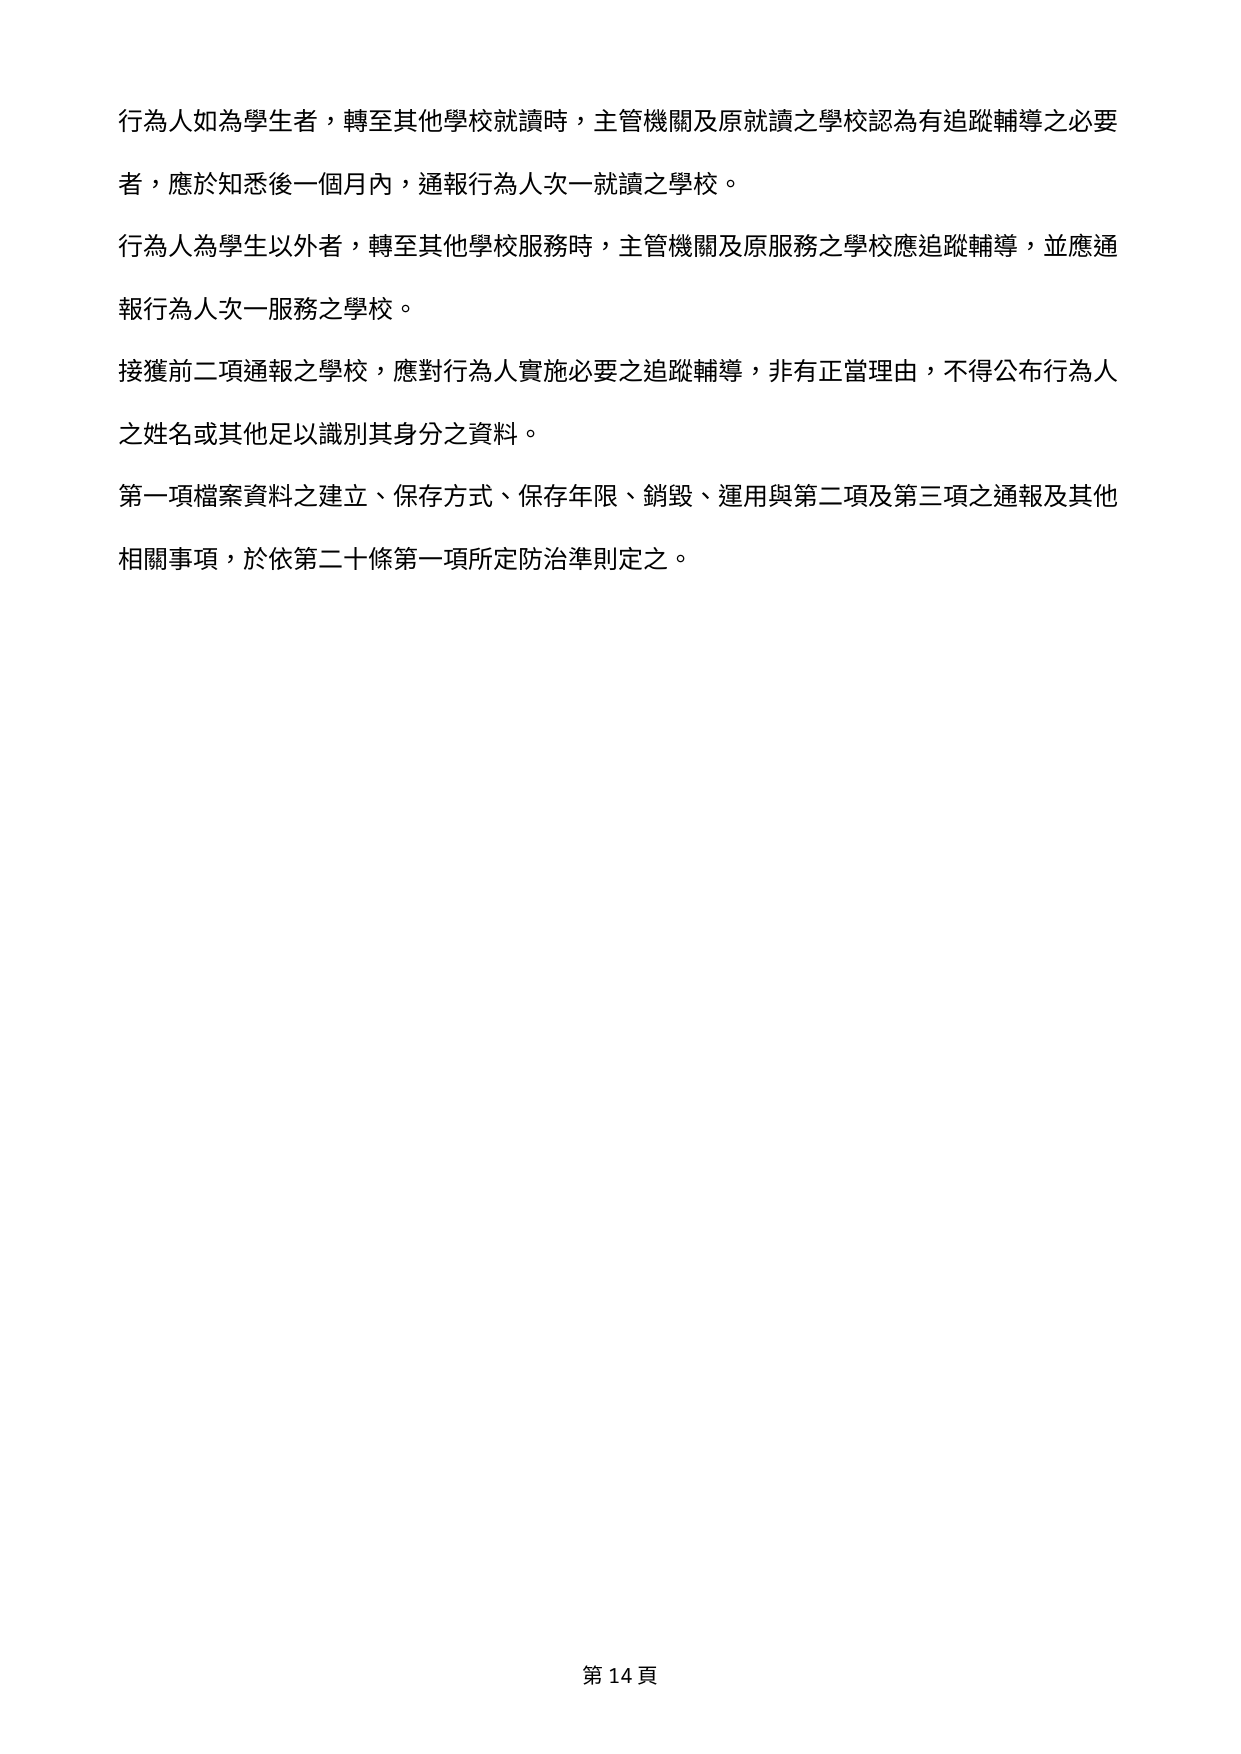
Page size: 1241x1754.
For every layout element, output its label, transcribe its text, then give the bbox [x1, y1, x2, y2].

text 行為人為學生以外者，轉至其他學校服務時，主管機關及原服務之學校應追蹤輔導，並應通報行為人次一服務之學校。 [118, 203, 1122, 328]
text 行為人如為學生者，轉至其他學校就讀時，主管機關及原就讀之學校認為有追蹤輔導之必要者，應於知悉後一個月內，通報行為人次一就讀之學校。 [118, 78, 1122, 203]
text 接獲前二項通報之學校，應對行為人實施必要之追蹤輔導，非有正當理由，不得公布行為人之姓名或其他足以識別其身分之資料。 [118, 328, 1122, 453]
text 第一項檔案資料之建立、保存方式、保存年限、銷毀、運用與第二項及第三項之通報及其他相關事項，於依第二十條第一項所定防治準則定之。 [118, 453, 1122, 578]
